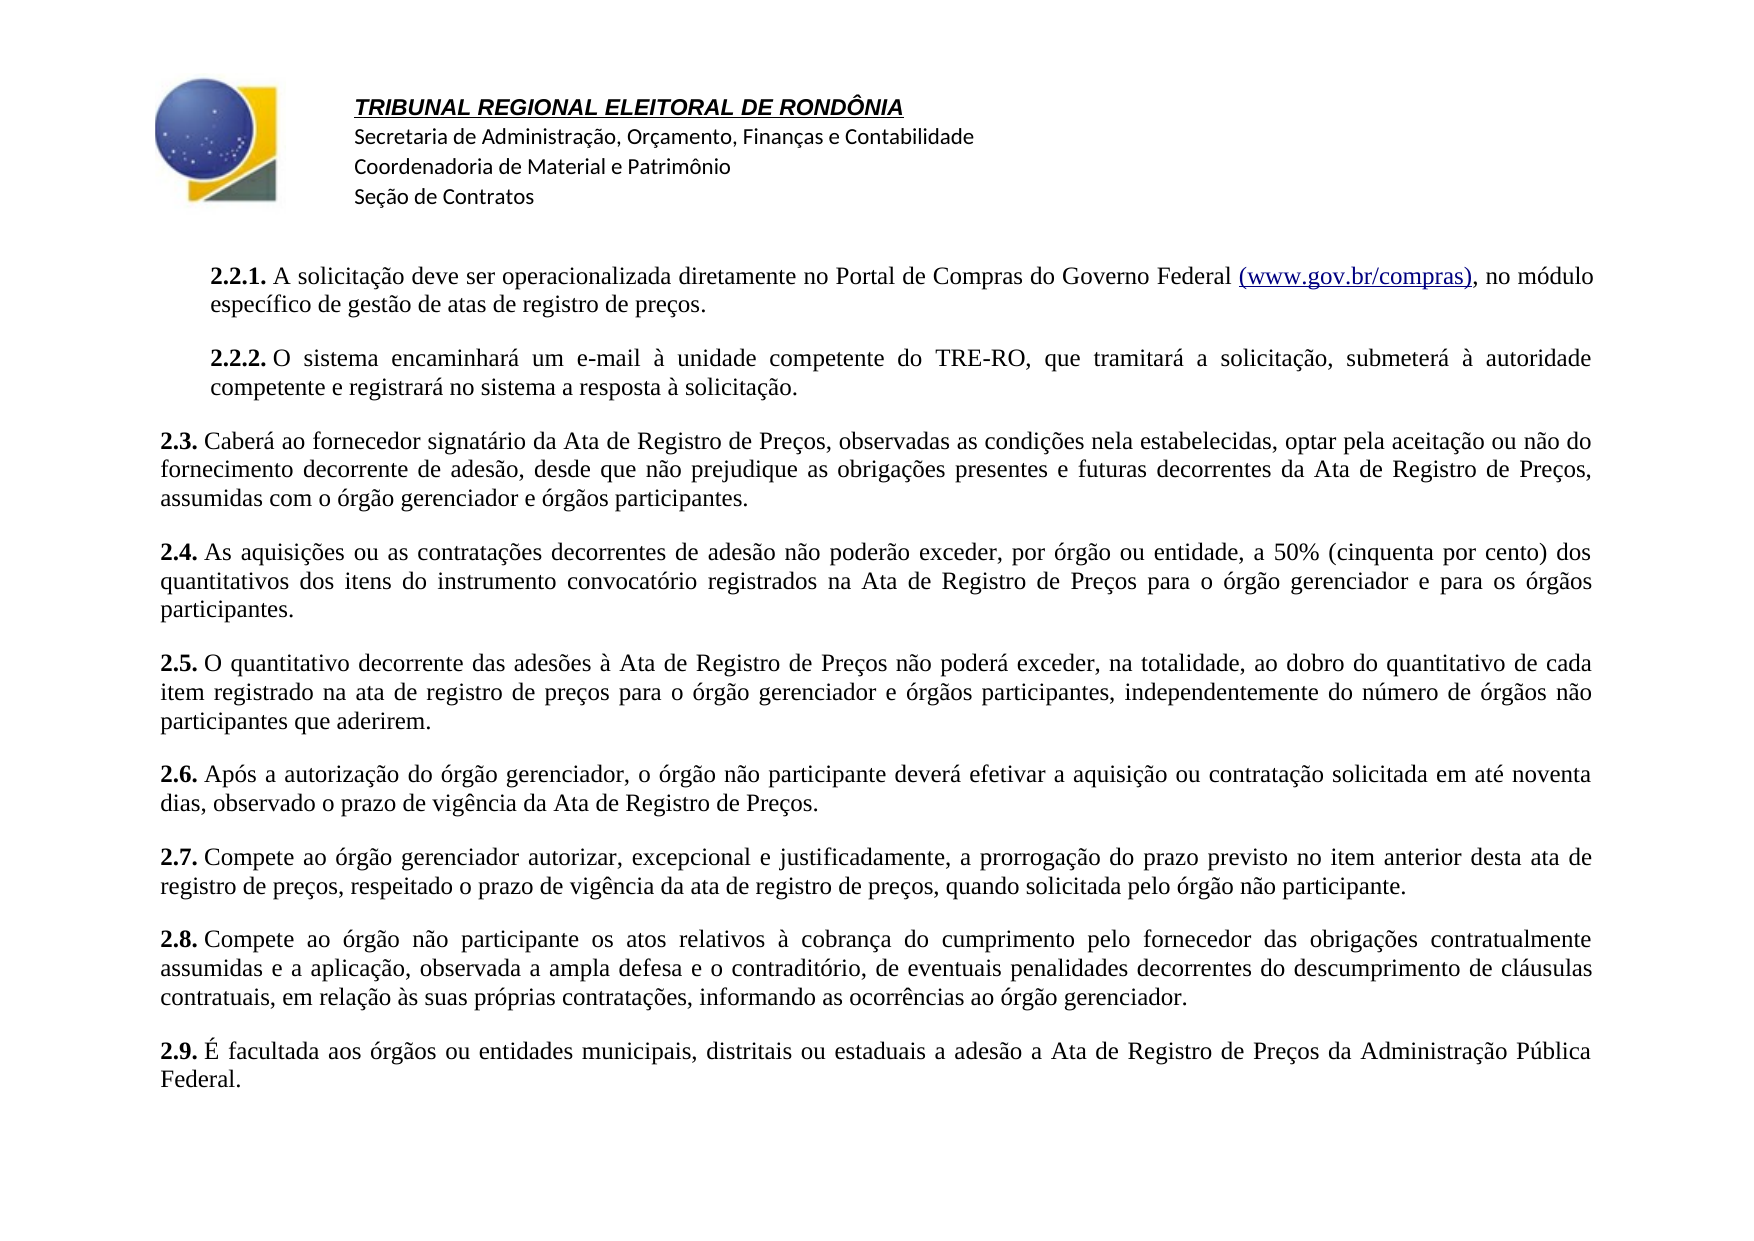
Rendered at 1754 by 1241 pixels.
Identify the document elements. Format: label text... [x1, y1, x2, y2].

text 2.9. É facultada aos órgãos ou entidades municipais, distritais ou estaduais a adesão a Ata de Registro de Preços da Administração Pública Federal. [160, 1036, 1594, 1093]
text 2.5. O quantitativo decorrente das adesões à Ata de Registro de Preços não poderá exceder, na totalidade, ao dobro do quantitativo de cada item registrado na ata de registro de preços para o órgão gerenciador e órgãos participantes, independentemente do número de órgãos não participantes que aderirem. [160, 648, 1594, 734]
text 2.6. Após a autorização do órgão gerenciador, o órgão não participante deverá efetivar a aquisição ou contratação solicitada em até noventa dias, observado o prazo de vigência da Ata de Registro de Preços. [160, 759, 1594, 817]
text 2.4. As aquisições ou as contratações decorrentes de adesão não poderão exceder, por órgão ou entidade, a 50% (cinquenta por cento) dos quantitativos dos itens do instrumento convocatório registrados na Ata de Registro de Preços para o órgão gerenciador e para os órgãos participantes. [160, 537, 1594, 623]
text 2.8. Compete ao órgão não participante os atos relativos à cobrança do cumprimento pelo fornecedor das obrigações contratualmente assumidas e a aplicação, observada a ampla defesa e o contraditório, de eventuais penalidades decorrentes do descumprimento de cláusulas contratuais, em relação às suas próprias contratações, informando as ocorrências ao órgão gerenciador. [160, 924, 1594, 1011]
text 2.7. Compete ao órgão gerenciador autorizar, excepcional e justificadamente, a prorrogação do prazo previsto no item anterior desta ata de registro de preços, respeitado o prazo de vigência da ata de registro de preços, quando solicitada pelo órgão não participante. [160, 842, 1594, 899]
text 2.3. Caberá ao fornecedor signatário da Ata de Registro de Preços, observadas as condições nela estabelecidas, optar pela aceitação ou não do fornecimento decorrente de adesão, desde que não prejudique as obrigações presentes e futuras decorrentes da Ata de Registro de Preços, assumidas com o órgão gerenciador e órgãos participantes. [160, 426, 1594, 512]
text 2.2.1. A solicitação deve ser operacionalizada diretamente no Portal de Compras do Governo Federal (www.gov.br/compras), no módulo específico de gestão de atas de registro de preços. [210, 261, 1594, 318]
text 2.2.2. O sistema encaminhará um e-mail à unidade competente do TRE-RO, que tramitará a solicitação, submeterá à autoridade competente e registrará no sistema a resposta à solicitação. [210, 343, 1594, 401]
